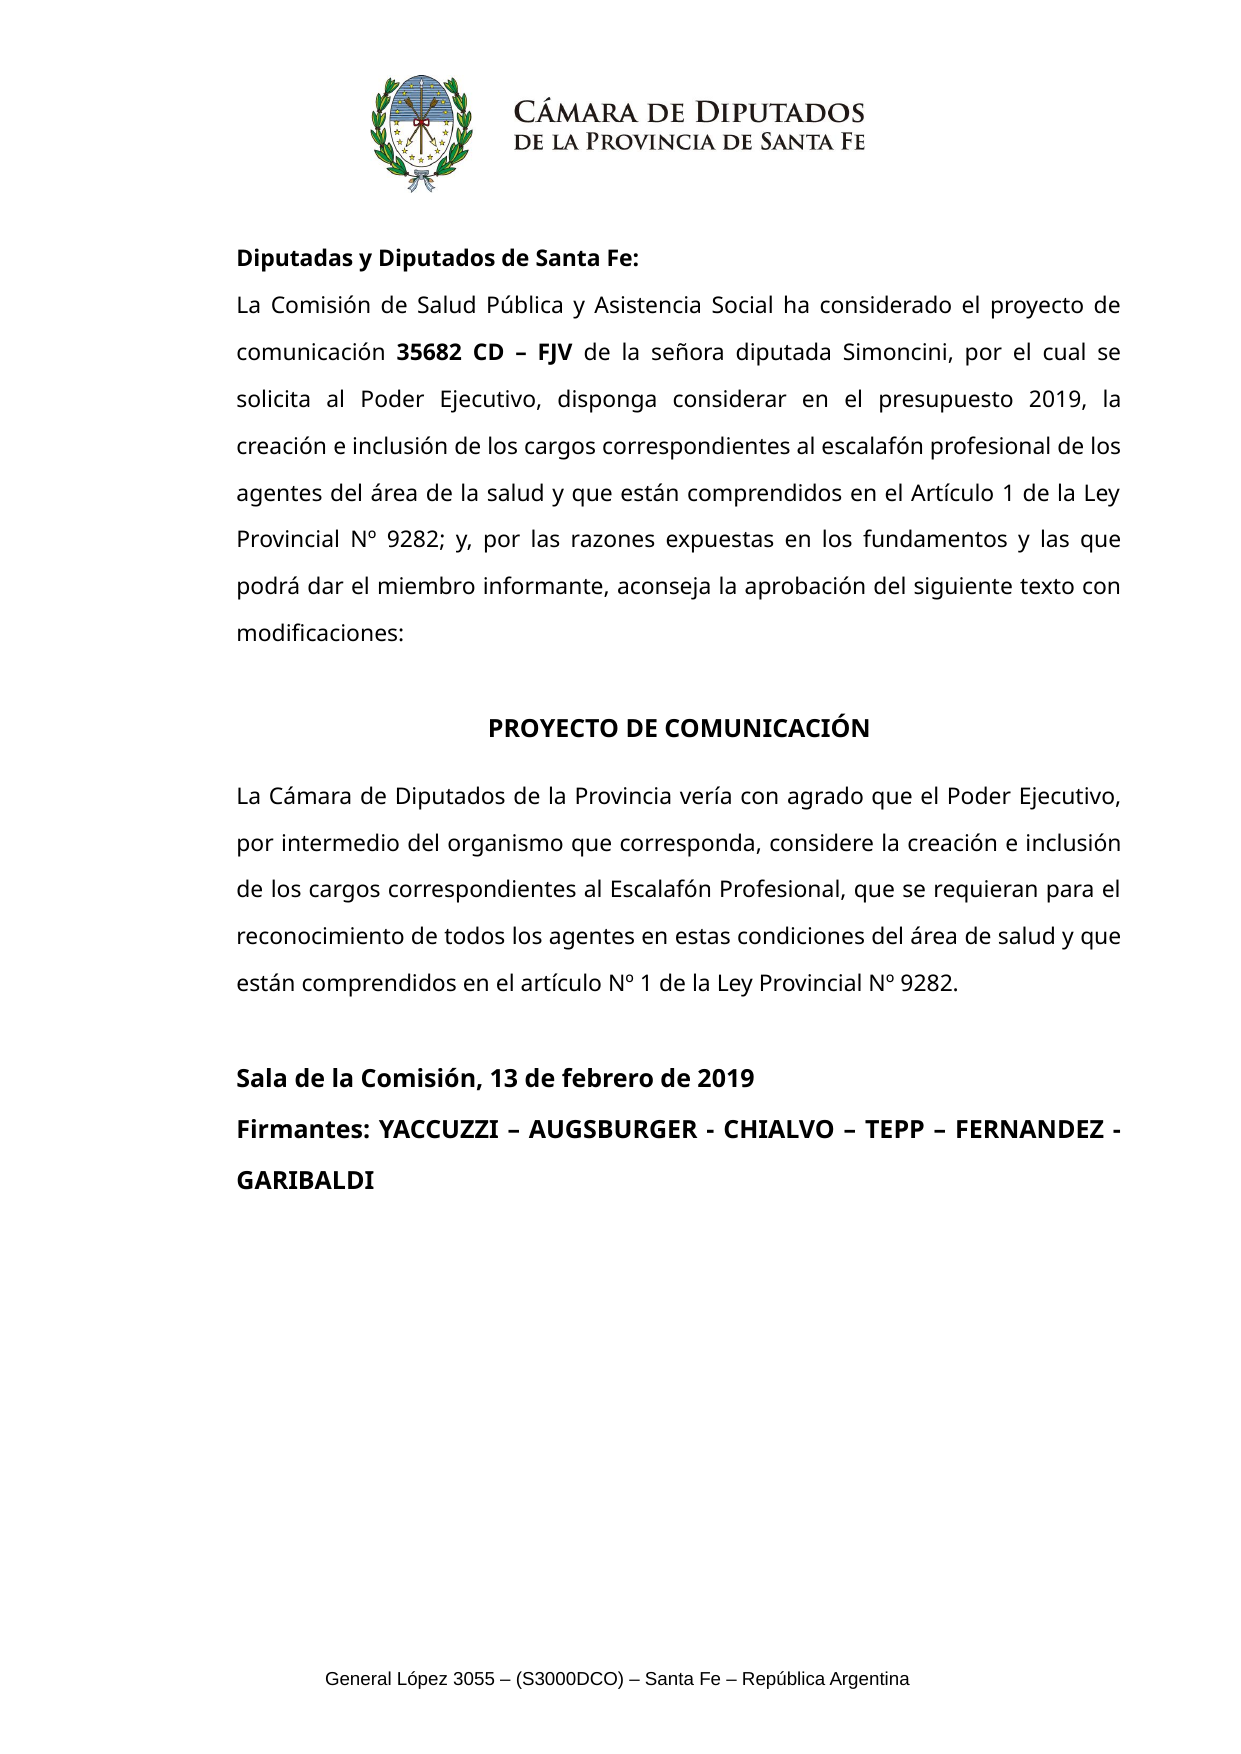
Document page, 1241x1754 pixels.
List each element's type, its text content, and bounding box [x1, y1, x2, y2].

text La Comisión de Salud Pública y Asistencia Social ha considerado el proyecto de comunicación 35682 CD – FJV de la señora diputada Simoncini, por el cual se solicita al Poder Ejecutivo, disponga considerar en el presupuesto 2019, la creación e inclusión de los cargos correspondientes al escalafón profesional de los agentes del área de la salud y que están comprendidos en el Artículo 1 de la Ley Provincial Nº 9282; y, por las razones expuestas en los fundamentos y las que podrá dar el miembro informante, aconseja la aprobación del siguiente texto con modificaciones: [236, 289, 1122, 648]
text Diputadas y Diputados de Santa Fe: [236, 242, 1122, 273]
picture [370, 75, 865, 197]
subtitle PROYECTO DE COMUNICACIÓN [236, 711, 1122, 745]
text Firmantes: YACCUZZI – AUGSBURGER - CHIALVO – TEPP – FERNANDEZ - GARIBALDI [236, 1112, 1122, 1197]
text La Cámara de Diputados de la Provincia vería con agrado que el Poder Ejecutivo, por intermedio del organismo que corresponda, considere la creación e inclusión de los cargos correspondientes al Escalafón Profesional, que se requieran para el reconocimiento de todos los agentes en estas condiciones del área de salud y que están comprendidos en el artículo Nº 1 de la Ley Provincial Nº 9282. [236, 779, 1122, 998]
text Sala de la Comisión, 13 de febrero de 2019 [236, 1061, 1122, 1095]
